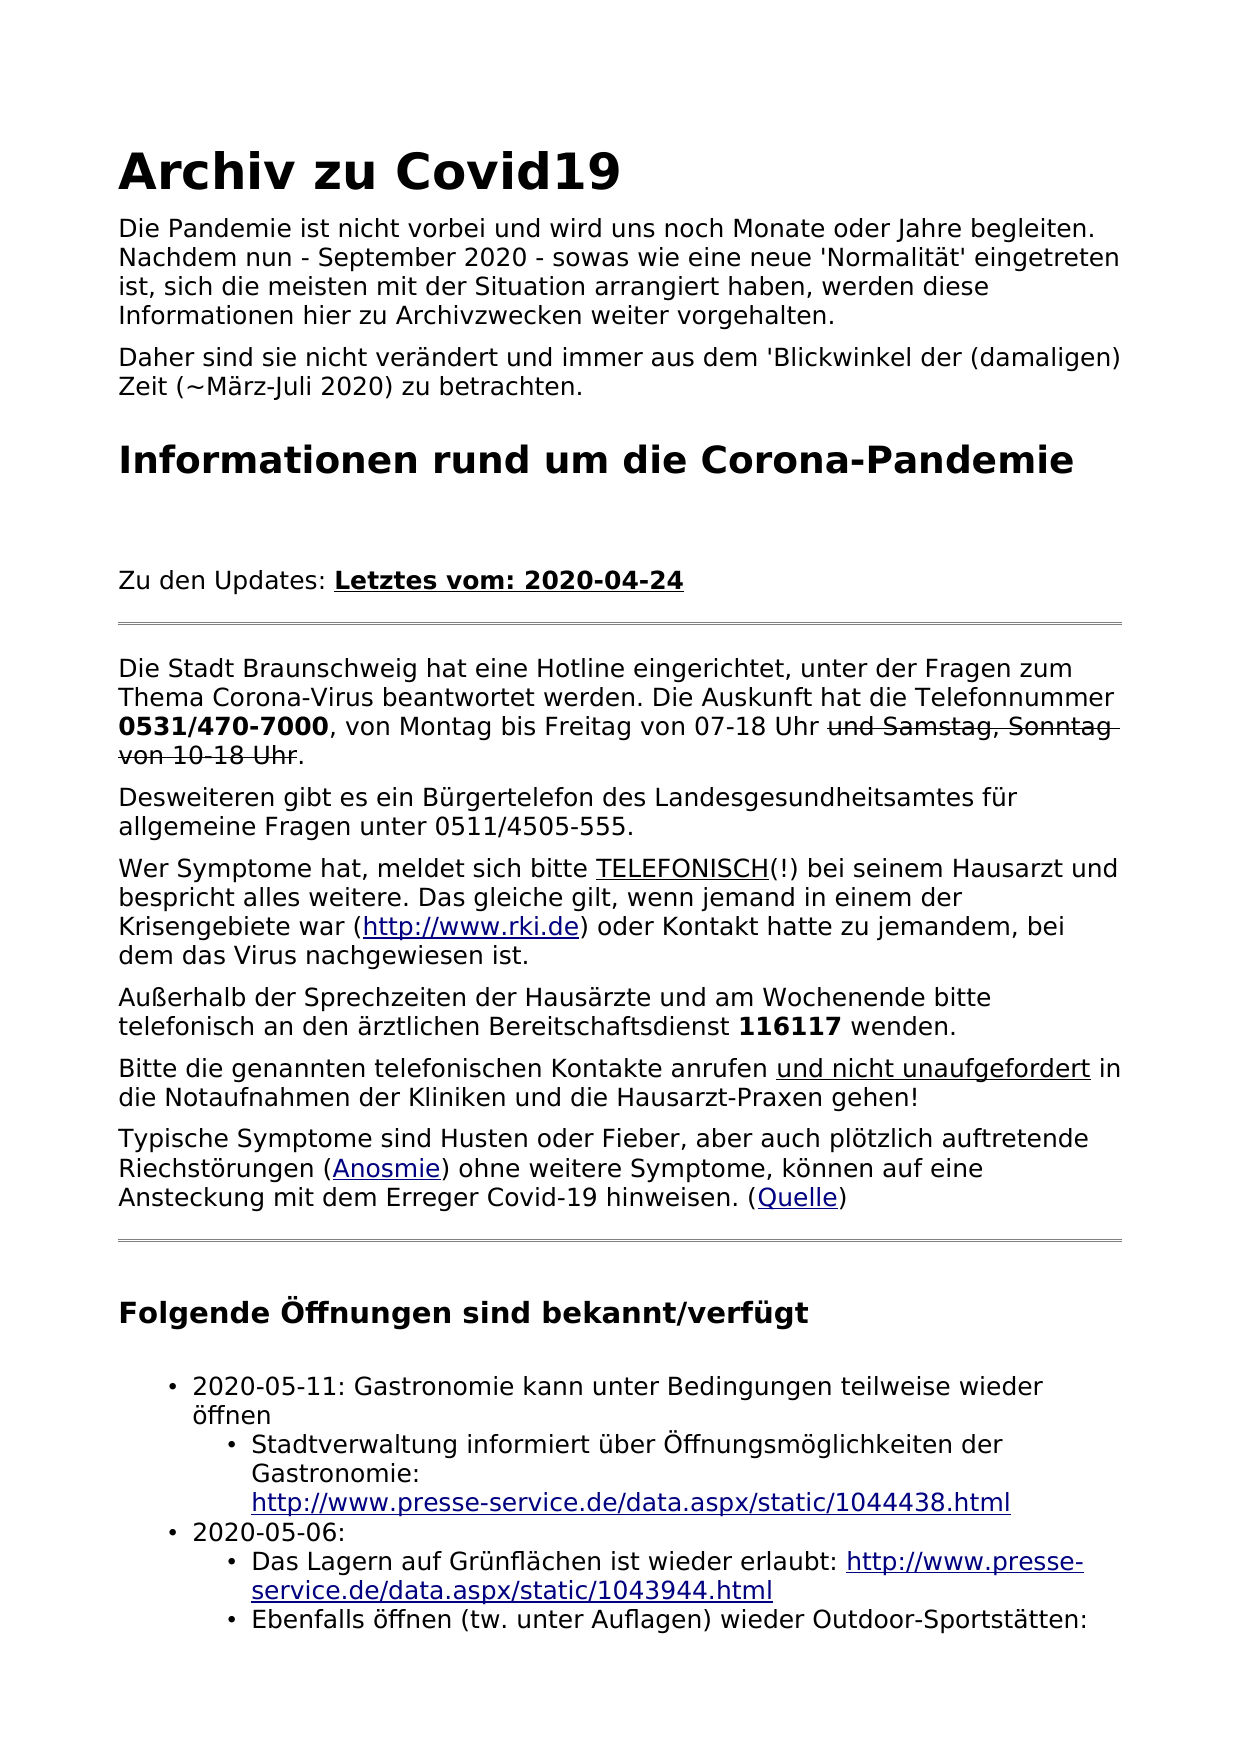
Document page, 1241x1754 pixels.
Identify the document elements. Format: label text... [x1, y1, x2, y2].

text Desweiteren gibt es ein Bürgertelefon des Landesgesundheitsamtes für allgemeine Fragen unter 0511/4505-555. [118, 783, 1122, 841]
text Bitte die genannten telefonischen Kontakte anrufen und nicht unaufgefordert in die Notaufnahmen der Kliniken und die Hausarzt-Praxen gehen! [118, 1054, 1122, 1112]
text Wer Symptome hat, meldet sich bitte TELEFONISCH(!) bei seinem Hausarzt und bespricht alles weitere. Das gleiche gilt, wenn jemand in einem der Krisengebiete war (http://www.rki.de) oder Kontakt hatte zu jemandem, bei dem das Virus nachgewiesen ist. [118, 854, 1122, 971]
text Außerhalb der Sprechzeiten der Hausärzte und am Wochenende bitte telefonisch an den ärztlichen Bereitschaftsdienst 116117 wenden. [118, 983, 1122, 1041]
subtitle Folgende Öffnungen sind bekannt/verfügt [118, 1296, 1122, 1330]
list Stadtverwaltung informiert über Öffnungsmöglichkeiten der Gastronomie: http://www.presse-service.de/data.aspx/static/1044438.html [236, 1430, 1122, 1518]
list Das Lagern auf Grünflächen ist wieder erlaubt: http://www.presse-service.de/data.aspx/static/1043944.html [236, 1547, 1122, 1605]
text Daher sind sie nicht verändert und immer aus dem 'Blickwinkel der (damaligen) Zeit (~März-Juli 2020) zu betrachten. [118, 343, 1122, 401]
subtitle Archiv zu Covid19 [118, 143, 1122, 201]
text Die Pandemie ist nicht vorbei und wird uns noch Monate oder Jahre begleiten. Nachdem nun - September 2020 - sowas wie eine neue 'Normalität' eingetreten ist, sich die meisten mit der Situation arrangiert haben, werden diese Informationen hier zu Archivzwecken weiter vorgehalten. [118, 214, 1122, 331]
subtitle Informationen rund um die Corona-Pandemie [118, 439, 1122, 482]
list 2020-05-11: Gastronomie kann unter Bedingungen teilweise wieder öffnen [177, 1372, 1122, 1430]
text Zu den Updates: Letztes vom: 2020-04-24 [118, 566, 1122, 595]
text Typische Symptome sind Husten oder Fieber, aber auch plötzlich auftretende Riechstörungen (Anosmie) ohne weitere Symptome, können auf eine Ansteckung mit dem Erreger Covid-19 hinweisen. (Quelle) [118, 1125, 1122, 1212]
list Ebenfalls öffnen (tw. unter Auflagen) wieder Outdoor-Sportstätten: [236, 1605, 1122, 1634]
text Die Stadt Braunschweig hat eine Hotline eingerichtet, unter der Fragen zum Thema Corona-Virus beantwortet werden. Die Auskunft hat die Telefonnummer 0531/470-7000, von Montag bis Freitag von 07-18 Uhr und Samstag, Sonntag von 10-18 Uhr. [118, 654, 1122, 771]
list 2020-05-06: [177, 1518, 1122, 1547]
